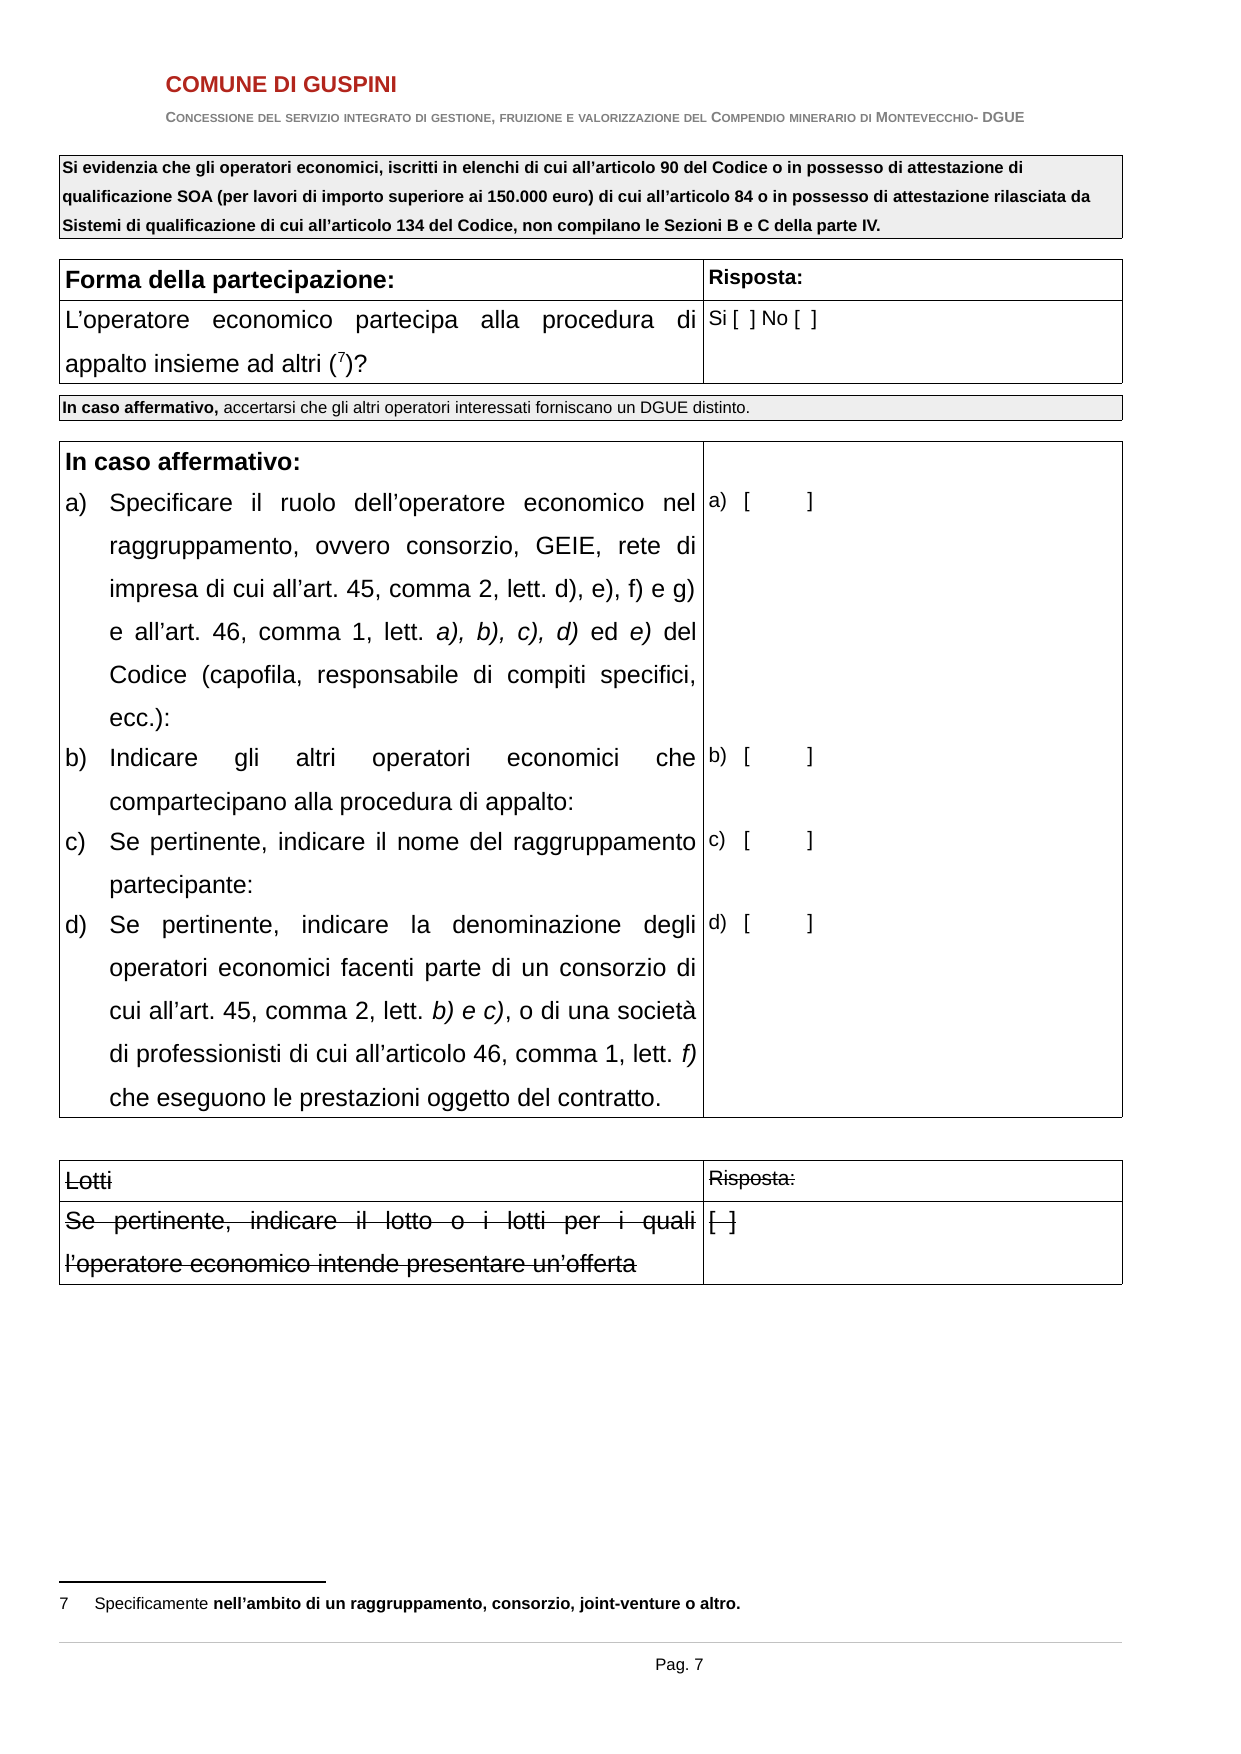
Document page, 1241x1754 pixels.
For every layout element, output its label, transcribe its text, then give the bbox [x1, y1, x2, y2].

table_cell Si [ ] No [ ] [704, 301, 1122, 383]
table_cell Specificare il ruolo dell’operatore economico nel raggruppamento, ovvero consorzio, GEIE, rete di impresa di cui all’art. 45, comma 2, lett. d), e), f) e g) e all’art. 46, comma 1, lett. a), b), c), d) ed e) del Codice (capofila, responsabile di compiti specifici, ecc.): [60, 482, 703, 738]
text Si evidenzia che gli operatori economici, iscritti in elenchi di cui all’articolo 90 del Codice o in possesso di attestazione di qualificazione SOA (per lavori di importo superiore ai 150.000 euro) di cui all’articolo 84 o in possesso di attestazione rilasciata da Sistemi di qualificazione di cui all’articolo 134 del Codice, non compilano le Sezioni B e C della parte IV. [60, 156, 1122, 238]
table_cell Se pertinente, indicare il nome del raggruppamento partecipante: [60, 821, 703, 904]
table_cell d) [ ] [704, 904, 1122, 1117]
table_header Forma della partecipazione: [60, 260, 703, 299]
table_cell [ ] [704, 1202, 1122, 1284]
table_header [704, 442, 1122, 482]
table_cell Indicare gli altri operatori economici che compartecipano alla procedura di appalto: [60, 738, 703, 821]
table_header Risposta: [704, 1161, 1122, 1201]
table_header In caso affermativo: [60, 442, 703, 482]
table_cell a) [ ] [704, 482, 1122, 738]
text In caso affermativo, accertarsi che gli altri operatori interessati forniscano un DGUE distinto. [60, 396, 1122, 420]
table_cell L’operatore economico partecipa alla procedura di appalto insieme ad altri ()? [60, 301, 703, 383]
table_header Risposta: [704, 260, 1122, 299]
table_cell b) [ ] [704, 738, 1122, 821]
table_header Lotti [60, 1161, 703, 1201]
table_cell Se pertinente, indicare la denominazione degli operatori economici facenti parte di un consorzio di cui all’art. 45, comma 2, lett. b) e c), o di una società di professionisti di cui all’articolo 46, comma 1, lett. f) che eseguono le prestazioni oggetto del contratto. [60, 904, 703, 1117]
table_cell c) [ ] [704, 821, 1122, 904]
table_cell Se pertinente, indicare il lotto o i lotti per i quali l’operatore economico intende presentare un’offerta [60, 1202, 703, 1284]
